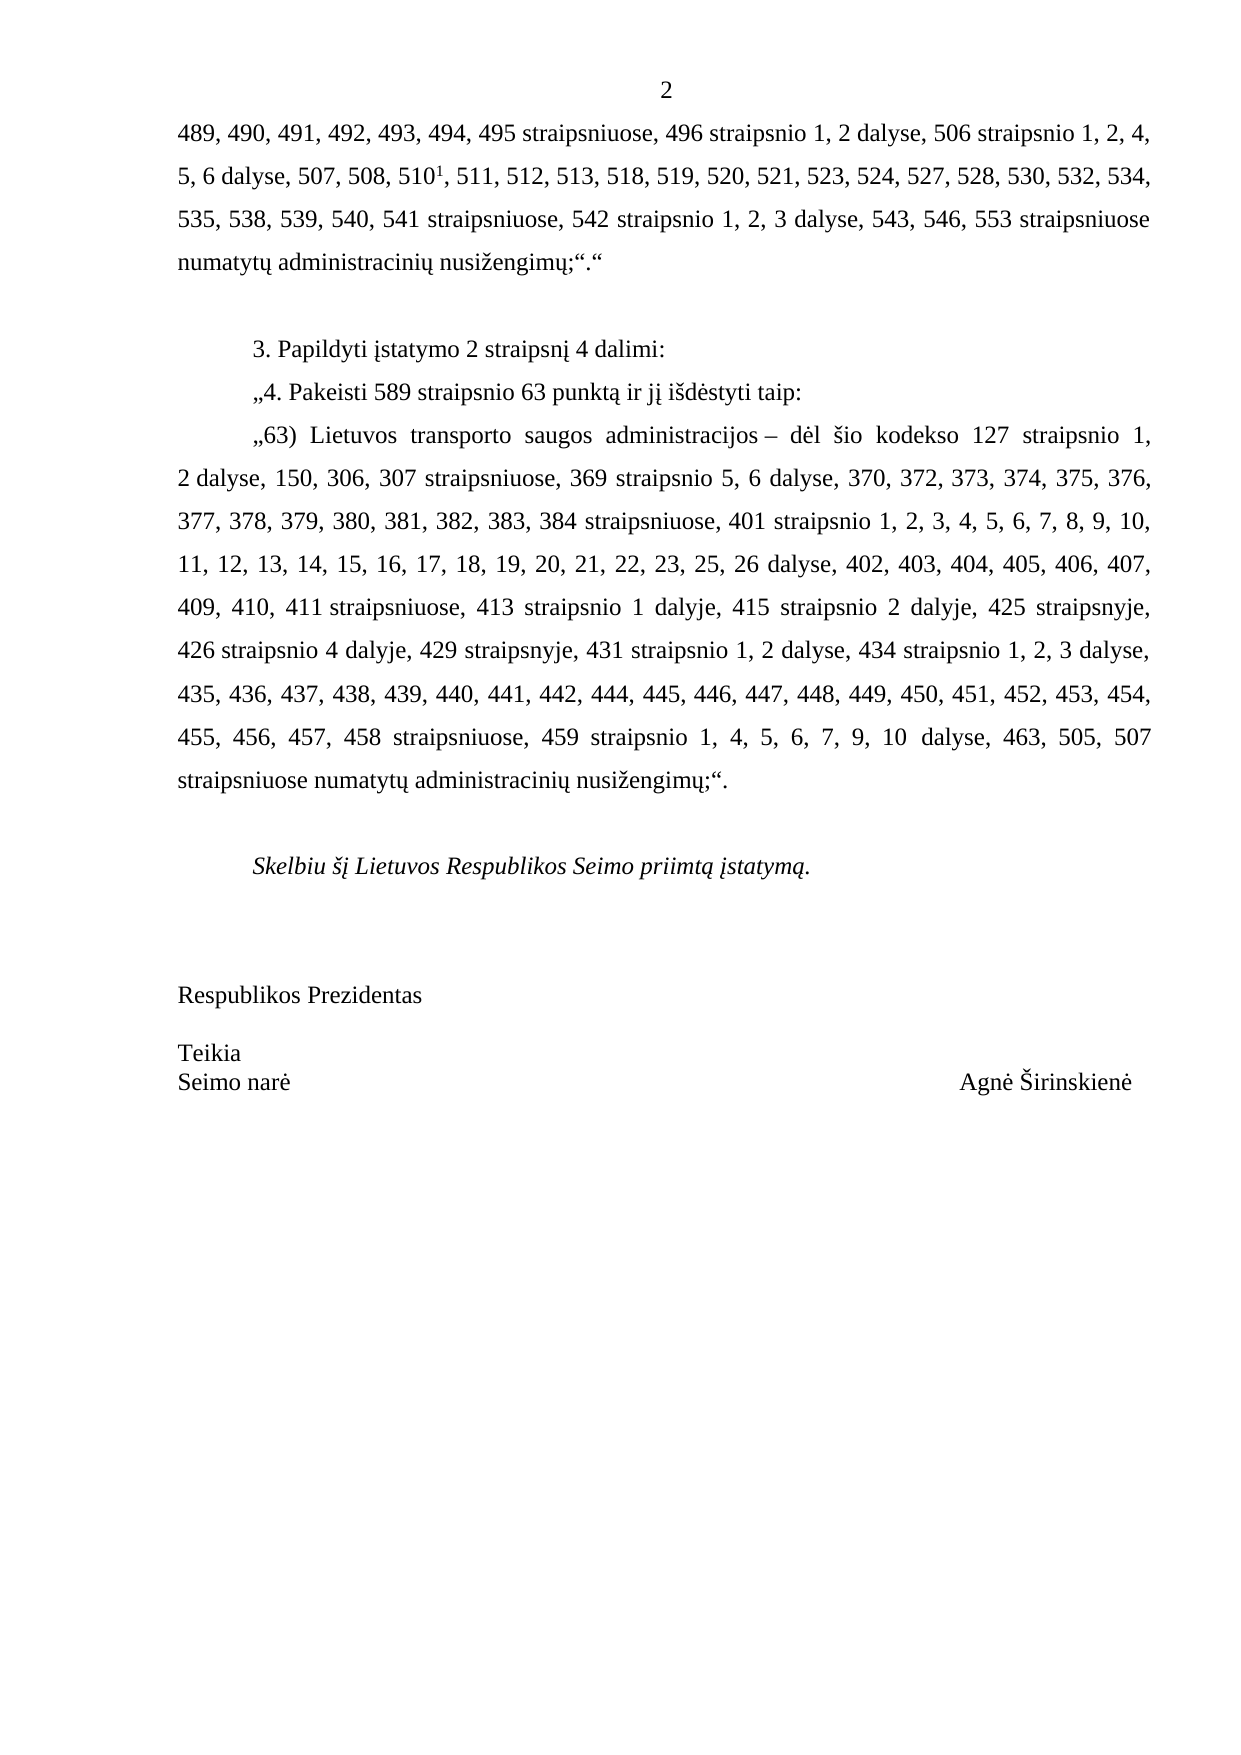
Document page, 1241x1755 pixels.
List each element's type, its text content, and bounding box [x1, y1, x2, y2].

text „4. Pakeisti 589 straipsnio 63 punktą ir jį išdėstyti taip: [177, 377, 1152, 406]
text Seimo narė Agnė Širinskienė [177, 1067, 1152, 1096]
text „63) Lietuvos transporto saugos administracijos – dėl šio kodekso 127 straipsnio 1, 2 dalyse, 150, 306, 307 straipsniuose, 369 straipsnio 5, 6 dalyse, 370, 372, 373, 374, 375, 376, 377, 378, 379, 380, 381, 382, 383, 384 straipsniuose, 401 straipsnio 1, 2, 3, 4, 5, 6, 7, 8, 9, 10, 11, 12, 13, 14, 15, 16, 17, 18, 19, 20, 21, 22, 23, 25, 26 dalyse, 402, 403, 404, 405, 406, 407, 409, 410, 411 straipsniuose, 413 straipsnio 1 dalyje, 415 straipsnio 2 dalyje, 425 straipsnyje, 426 straipsnio 4 dalyje, 429 straipsnyje, 431 straipsnio 1, 2 dalyse, 434 straipsnio 1, 2, 3 dalyse, 435, 436, 437, 438, 439, 440, 441, 442, 444, 445, 446, 447, 448, 449, 450, 451, 452, 453, 454, 455, 456, 457, 458 straipsniuose, 459 straipsnio 1, 4, 5, 6, 7, 9, 10 dalyse, 463, 505, 507 straipsniuose numatytų administracinių nusižengimų;“. [177, 420, 1152, 794]
text 489, 490, 491, 492, 493, 494, 495 straipsniuose, 496 straipsnio 1, 2 dalyse, 506 straipsnio 1, 2, 4, 5, 6 dalyse, 507, 508, 5101, 511, 512, 513, 518, 519, 520, 521, 523, 524, 527, 528, 530, 532, 534, 535, 538, 539, 540, 541 straipsniuose, 542 straipsnio 1, 2, 3 dalyse, 543, 546, 553 straipsniuose numatytų administracinių nusižengimų;“.“ [177, 118, 1152, 276]
text 3. Papildyti įstatymo 2 straipsnį 4 dalimi: [177, 334, 1152, 362]
text Teikia [177, 1038, 1152, 1067]
text Respublikos Prezidentas [177, 981, 1152, 1009]
text Skelbiu šį Lietuvos Respublikos Seimo priimtą įstatymą. [177, 851, 1152, 880]
